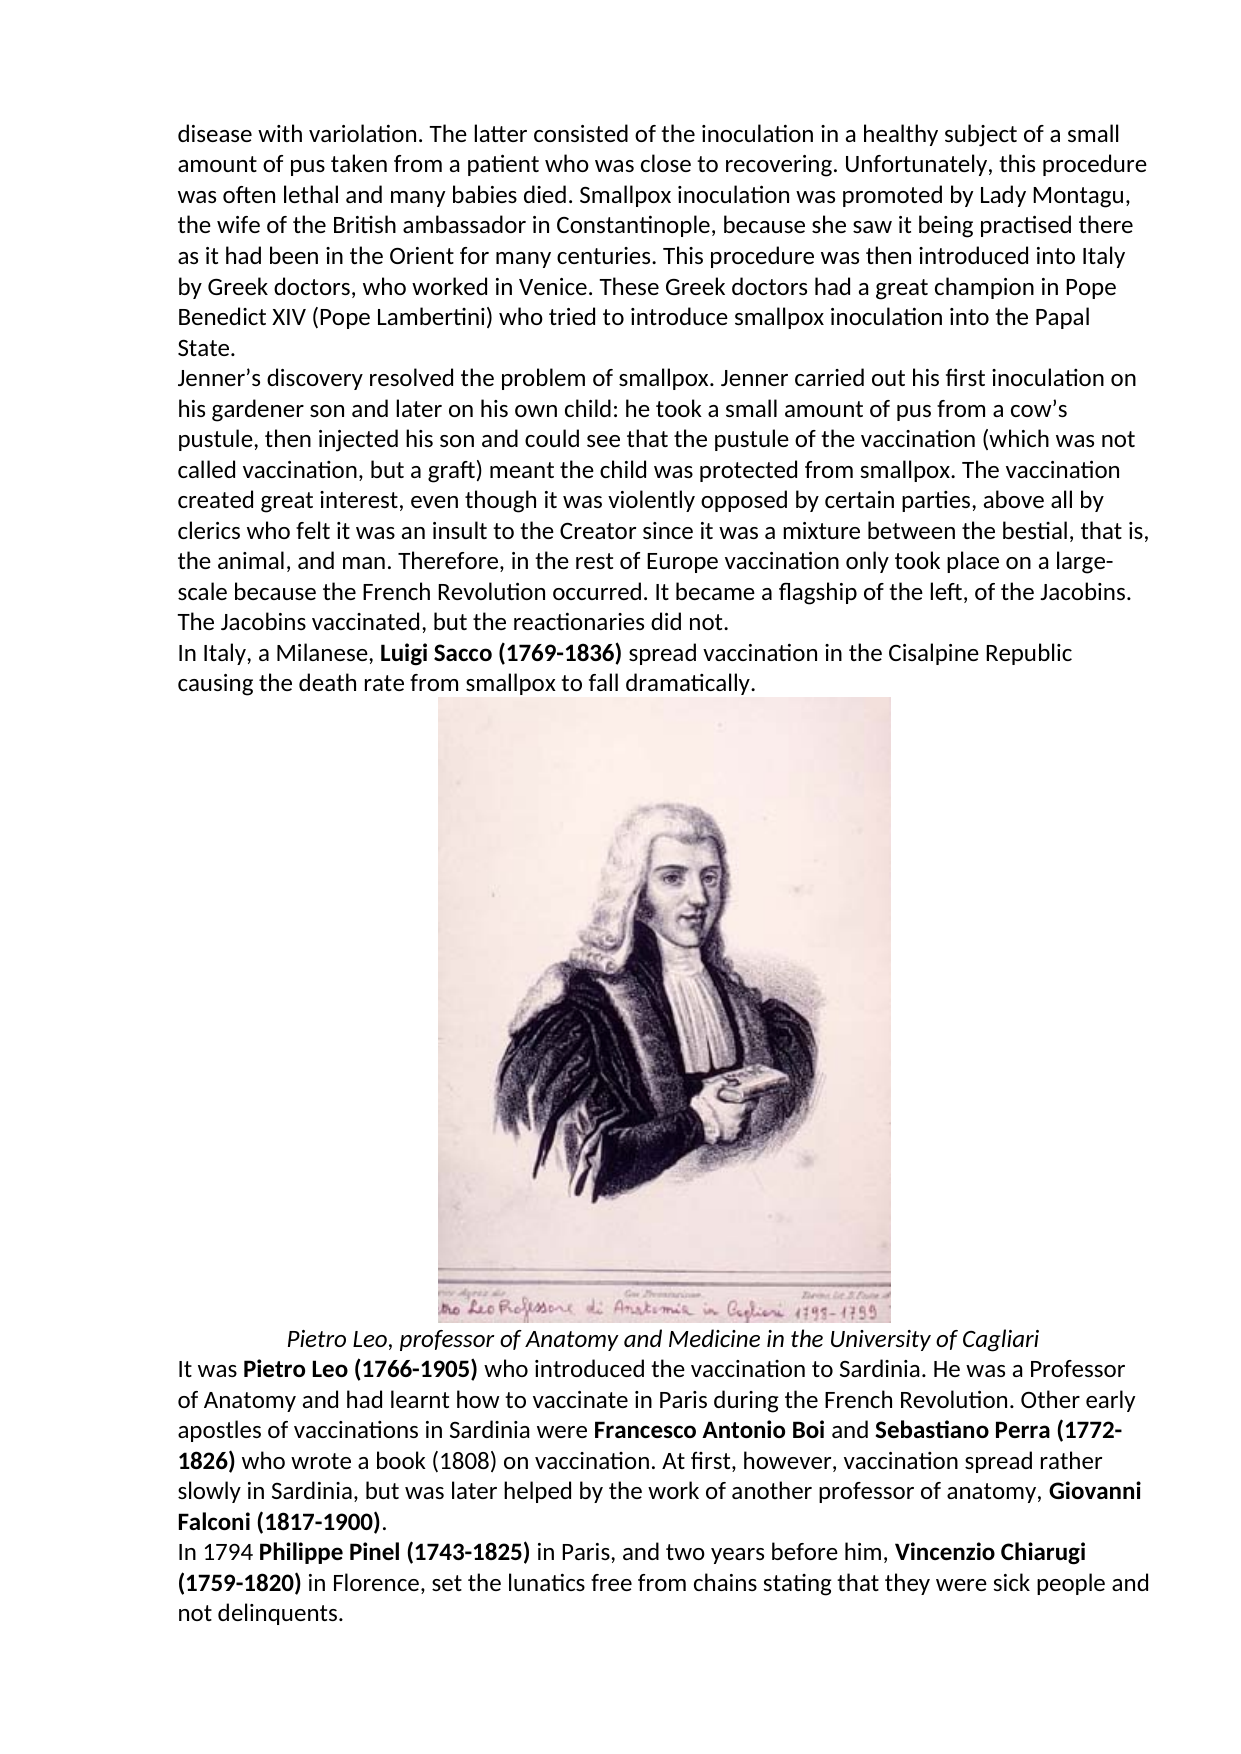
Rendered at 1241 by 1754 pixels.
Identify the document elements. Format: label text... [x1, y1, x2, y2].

text disease with variolation. The latter consisted of the inoculation in a healthy subject of a small amount of pus taken from a patient who was close to recovering. Unfortunately, this procedure was often lethal and many babies died. Smallpox inoculation was promoted by Lady Montagu, the wife of the British ambassador in Constantinople, because she saw it being practised there as it had been in the Orient for many centuries. This procedure was then introduced into Italy by Greek doctors, who worked in Venice. These Greek doctors had a great champion in Pope Benedict XIV (Pope Lambertini) who tried to introduce smallpox inoculation into the Papal State. [177, 118, 1152, 362]
text Jenner’s discovery resolved the problem of smallpox. Jenner carried out his first inoculation on his gardener son and later on his own child: he took a small amount of pus from a cow’s pustule, then injected his son and could see that the pustule of the vaccination (which was not called vaccination, but a graft) meant the child was protected from smallpox. The vaccination created great interest, even though it was violently opposed by certain parties, above all by clerics who felt it was an insult to the Creator since it was a mixture between the bestial, that is, the animal, and man. Therefore, in the rest of Europe vaccination only took place on a large-scale because the French Revolution occurred. It became a flagship of the left, of the Jacobins. The Jacobins vaccinated, but the reactionaries did not. [177, 362, 1152, 637]
text In Italy, a Milanese, Luigi Sacco (1769-1836) spread vaccination in the Cisalpine Republic causing the death rate from smallpox to fall dramatically. [177, 637, 1152, 698]
text Pietro Leo, professor of Anatomy and Medicine in the University of Cagliari [177, 1323, 1152, 1353]
picture [438, 697, 891, 1323]
text In 1794 Philippe Pinel (1743-1825) in Paris, and two years before him, Vincenzio Chiarugi (1759-1820) in Florence, set the lunatics free from chains stating that they were sick people and not delinquents. [177, 1537, 1152, 1628]
text It was Pietro Leo (1766-1905) who introduced the vaccination to Sardinia. He was a Professor of Anatomy and had learnt how to vaccinate in Paris during the French Revolution. Other early apostles of vaccinations in Sardinia were Francesco Antonio Boi and Sebastiano Perra (1772-1826) who wrote a book (1808) on vaccination. At first, however, vaccination spread rather slowly in Sardinia, but was later helped by the work of another professor of anatomy, Giovanni Falconi (1817-1900). [177, 1353, 1152, 1537]
